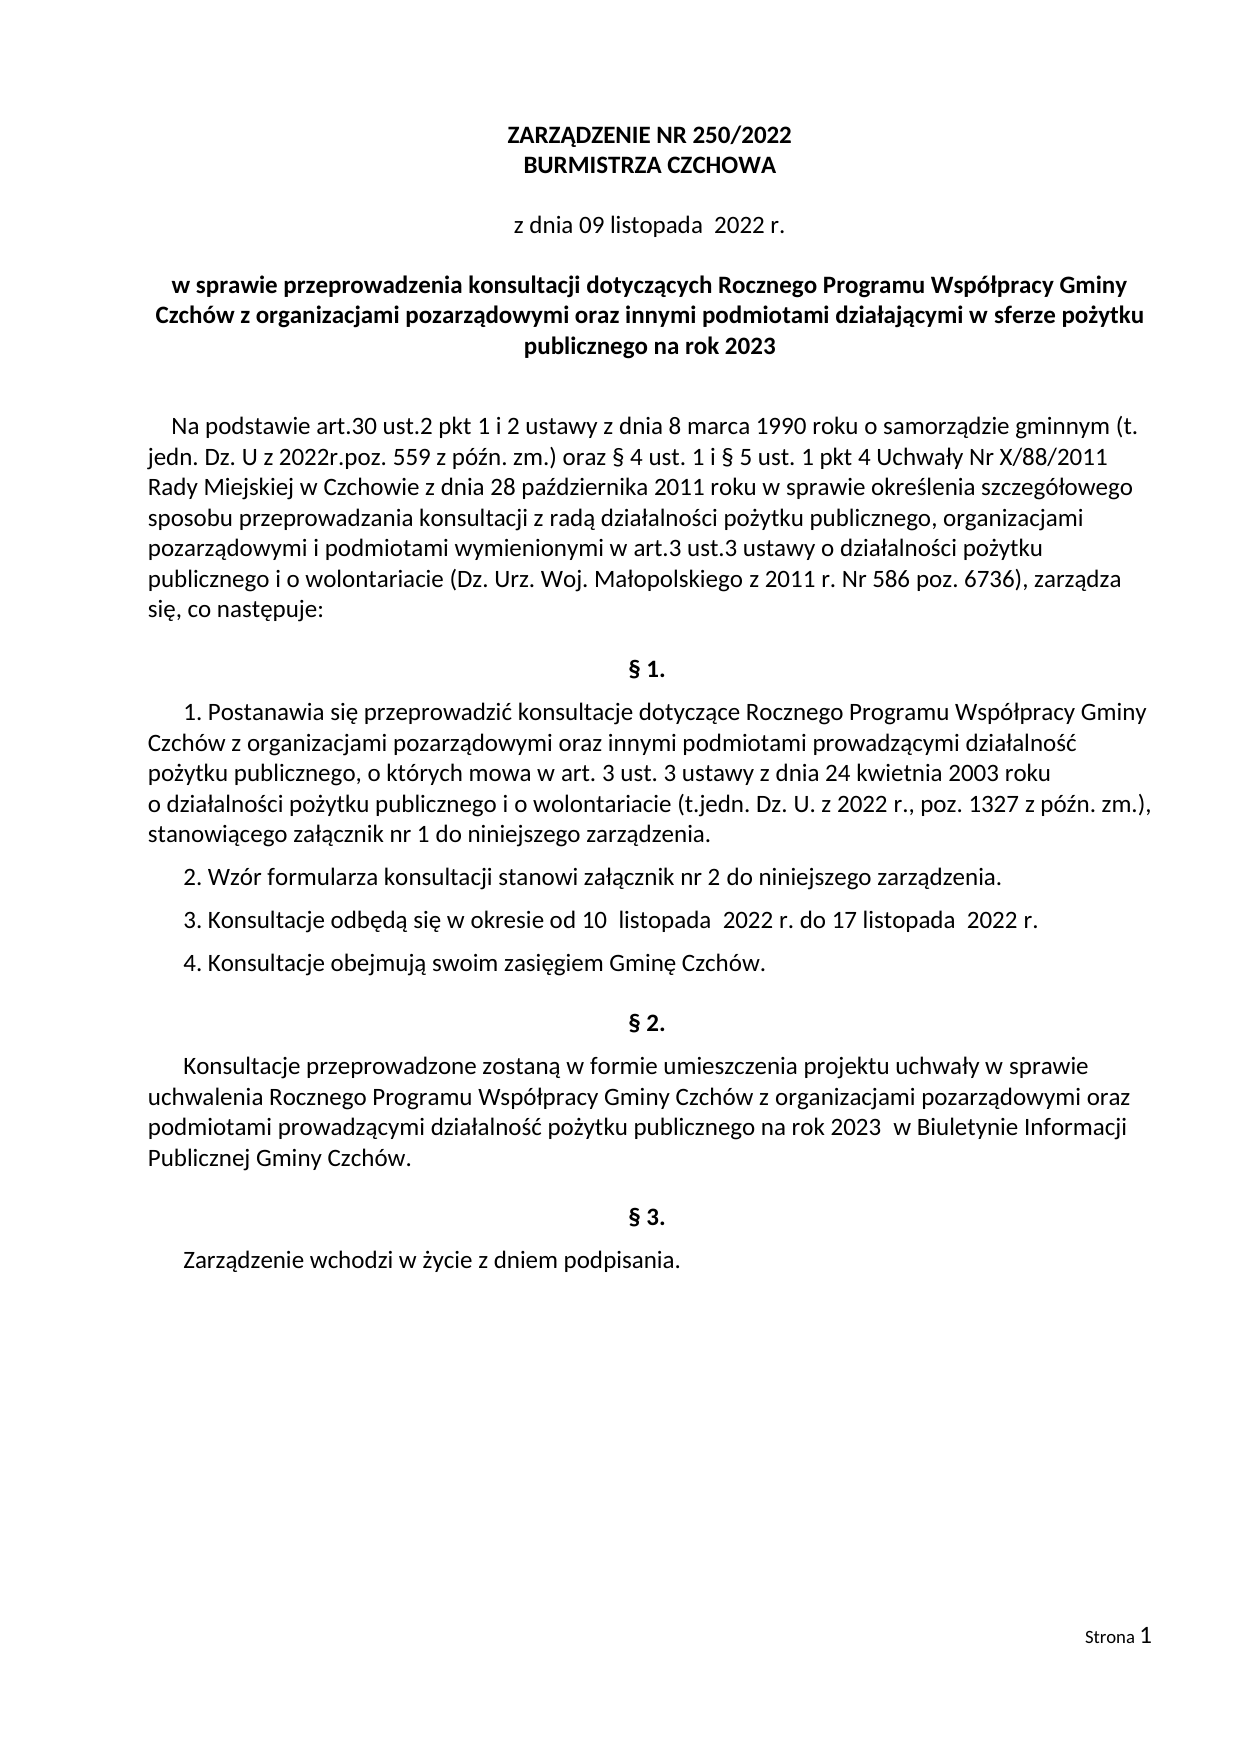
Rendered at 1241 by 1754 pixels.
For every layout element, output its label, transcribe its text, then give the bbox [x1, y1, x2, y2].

text Konsultacje przeprowadzone zostaną w formie umieszczenia projektu uchwały w sprawie uchwalenia Rocznego Programu Współpracy Gminy Czchów z organizacjami pozarządowymi oraz podmiotami prowadzącymi działalność pożytku publicznego na rok 2023 w Biuletynie Informacji Publicznej Gminy Czchów. [148, 1050, 1152, 1172]
text Zarządzenie Nr 250/2022 Burmistrza Czchowa [148, 119, 1152, 180]
text 1. Postanawia się przeprowadzić konsultacje dotyczące Rocznego Programu Współpracy Gminy Czchów z organizacjami pozarządowymi oraz innymi podmiotami prowadzącymi działalność pożytku publicznego, o których mowa w art. 3 ust. 3 ustawy z dnia 24 kwietnia 2003 roku o działalności pożytku publicznego i o wolontariacie (t.jedn. Dz. U. z 2022 r., poz. 1327 z późn. zm.), stanowiącego załącznik nr 1 do niniejszego zarządzenia. [148, 696, 1152, 849]
text 2. Wzór formularza konsultacji stanowi załącznik nr 2 do niniejszego zarządzenia. [148, 861, 1152, 892]
text z dnia 09 listopada 2022 r. [148, 209, 1152, 240]
text Na podstawie art.30 ust.2 pkt 1 i 2 ustawy z dnia 8 marca 1990 roku o samorządzie gminnym (t. jedn. Dz. U z 2022r.poz. 559 z późn. zm.) oraz § 4 ust. 1 i § 5 ust. 1 pkt 4 Uchwały Nr X/88/2011 Rady Miejskiej w Czchowie z dnia 28 października 2011 roku w sprawie określenia szczegółowego sposobu przeprowadzania konsultacji z radą działalności pożytku publicznego, organizacjami pozarządowymi i podmiotami wymienionymi w art.3 ust.3 ustawy o działalności pożytku publicznego i o wolontariacie (Dz. Urz. Woj. Małopolskiego z 2011 r. Nr 586 poz. 6736), zarządza się, co następuje: [148, 411, 1152, 624]
text § 3. [148, 1201, 1152, 1232]
text § 2. [148, 1007, 1152, 1038]
text 3. Konsultacje odbędą się w okresie od 10 listopada 2022 r. do 17 listopada 2022 r. [148, 904, 1152, 935]
text 4. Konsultacje obejmują swoim zasięgiem Gminę Czchów. [148, 947, 1152, 978]
text w sprawie przeprowadzenia konsultacji dotyczących Rocznego Programu Współpracy Gminy Czchów z organizacjami pozarządowymi oraz innymi podmiotami działającymi w sferze pożytku publicznego na rok 2023 [148, 269, 1152, 361]
text § 1. [148, 653, 1152, 684]
text Zarządzenie wchodzi w życie z dniem podpisania. [148, 1244, 1152, 1275]
